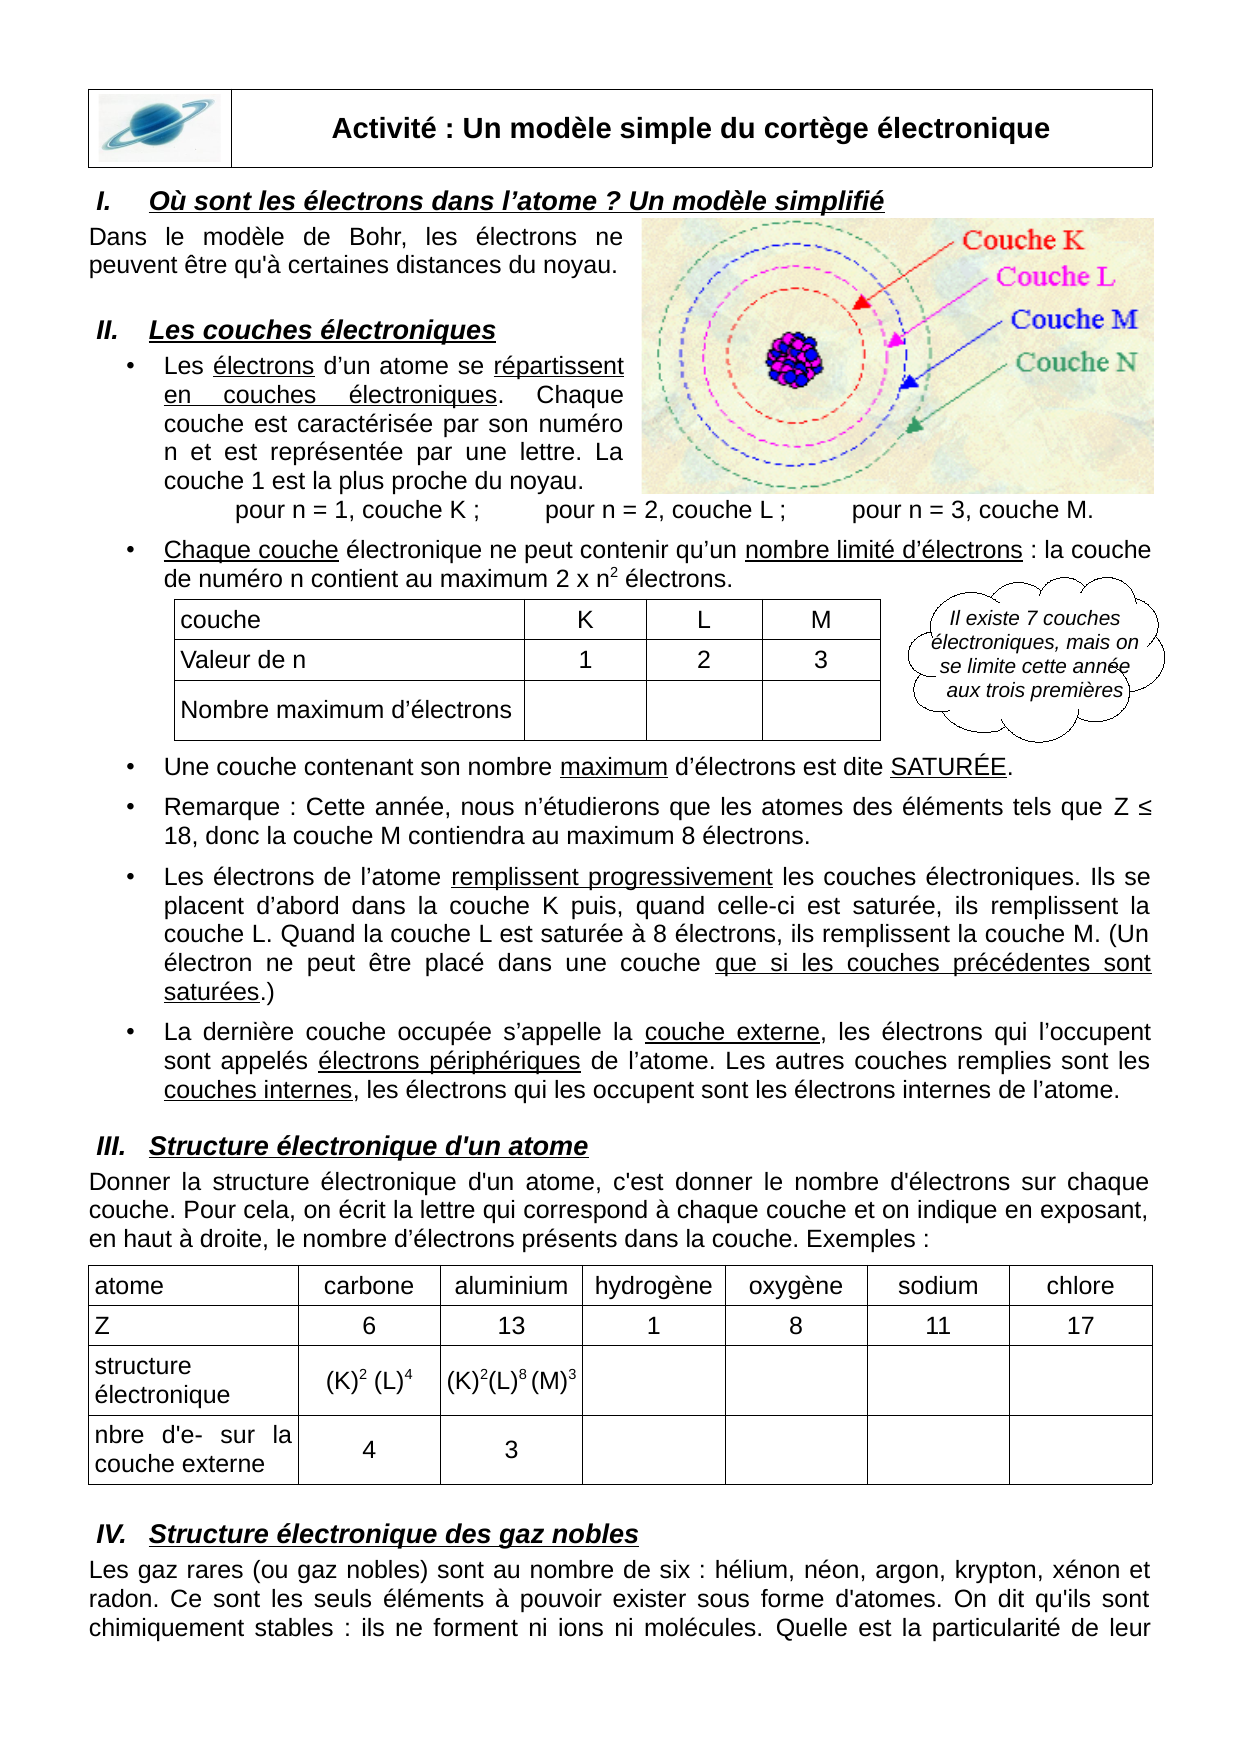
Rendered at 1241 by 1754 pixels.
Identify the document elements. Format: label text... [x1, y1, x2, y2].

list Remarque : Cette année, nous n’étudierons que les atomes des éléments tels que Z ≤ 18, donc la couche M contiendra au maximum 8 électrons. [126, 792, 1152, 850]
table_header hydrogène [583, 1266, 725, 1305]
table_cell [583, 1416, 725, 1483]
table_cell 1 [583, 1306, 725, 1345]
table_cell 3 [441, 1416, 582, 1483]
table_header M [763, 600, 880, 639]
table_cell [763, 681, 880, 740]
text Dans le modèle de Bohr, les électrons ne peuvent être qu'à certaines distances du noyau. [88, 222, 641, 279]
table_cell [583, 1346, 725, 1414]
table_cell 1 [525, 640, 646, 679]
table_cell 8 [726, 1306, 867, 1345]
table_cell [868, 1346, 1009, 1414]
text pour n = 1, couche K ; pour n = 2, couche L ; pour n = 3, couche M. [88, 495, 1152, 524]
table_cell [868, 1416, 1009, 1483]
list Les électrons de l’atome remplissent progressivement les couches électroniques. Ils se placent d’abord dans la couche K puis, quand celle-ci est saturée, ils remplissent la couche L. Quand la couche L est saturée à 8 électrons, ils remplissent la couche M. (Un électron ne peut être placé dans une couche que si les couches précédentes sont saturées.) [126, 862, 1152, 1006]
subtitle Structure électronique des gaz nobles [88, 1518, 1152, 1549]
table_header oxygène [726, 1266, 867, 1305]
table_header atome [89, 1266, 298, 1305]
table_header L [647, 600, 762, 639]
subtitle Structure électronique d'un atome [88, 1129, 1152, 1161]
table_cell 2 [647, 640, 762, 679]
table_cell 13 [441, 1306, 582, 1345]
table_cell [726, 1416, 867, 1483]
table_header Activité : Un modèle simple du cortège électronique [232, 90, 1152, 167]
table_cell [1010, 1346, 1152, 1414]
table_cell 4 [299, 1416, 440, 1483]
table_header K [525, 600, 646, 639]
table_cell [525, 681, 646, 740]
table_header aluminium [441, 1266, 582, 1305]
text Donner la structure électronique d'un atome, c'est donner le nombre d'électrons sur chaque couche. Pour cela, on écrit la lettre qui correspond à chaque couche et on indique en exposant, en haut à droite, le nombre d’électrons présents dans la couche. Exemples : [88, 1167, 1152, 1253]
table_cell structure électronique [89, 1346, 298, 1414]
list Une couche contenant son nombre maximum d’électrons est dite SATURÉE. [126, 752, 1152, 781]
table_header couche [175, 600, 524, 639]
text Les gaz rares (ou gaz nobles) sont au nombre de six : hélium, néon, argon, krypton, xénon et radon. Ce sont les seuls éléments à pouvoir exister sous forme d'atomes. On dit qu'ils sont chimiquement stables : ils ne forment ni ions ni molécules. Quelle est la particularité de leur [88, 1556, 1152, 1642]
table_cell 6 [299, 1306, 440, 1345]
table_cell (K)2(L)8 (M)3 [441, 1346, 582, 1414]
table_header chlore [1010, 1266, 1152, 1305]
list Chaque couche électronique ne peut contenir qu’un nombre limité d’électrons : la couche de numéro n contient au maximum 2 x n2 électrons. [126, 535, 1152, 593]
table_header [89, 90, 231, 167]
table_cell 17 [1010, 1306, 1152, 1345]
table_cell [1010, 1416, 1152, 1483]
list La dernière couche occupée s’appelle la couche externe, les électrons qui l’occupent sont appelés électrons périphériques de l’atome. Les autres couches remplies sont les couches internes, les électrons qui les occupent sont les électrons internes de l’atome. [126, 1017, 1152, 1104]
table_cell 11 [868, 1306, 1009, 1345]
table_header carbone [299, 1266, 440, 1305]
table_cell nbre d'e- sur la couche externe [89, 1416, 298, 1483]
subtitle Les couches électroniques [88, 314, 641, 345]
table_header sodium [868, 1266, 1009, 1305]
table_cell [647, 681, 762, 740]
picture [98, 94, 221, 162]
table_cell (K)2 (L)4 [299, 1346, 440, 1414]
table_cell 3 [763, 640, 880, 679]
table_cell [726, 1346, 867, 1414]
subtitle Où sont les électrons dans l’atome ? Un modèle simplifié [88, 184, 1152, 216]
list Les électrons d’un atome se répartissent en couches électroniques. Chaque couche est caractérisée par son numéro n et est représentée par une lettre. La couche 1 est la plus proche du noyau. [126, 351, 1152, 495]
table_cell Valeur de n [175, 640, 524, 679]
table_cell Nombre maximum d’électrons [175, 681, 524, 740]
table_cell Z [89, 1306, 298, 1345]
